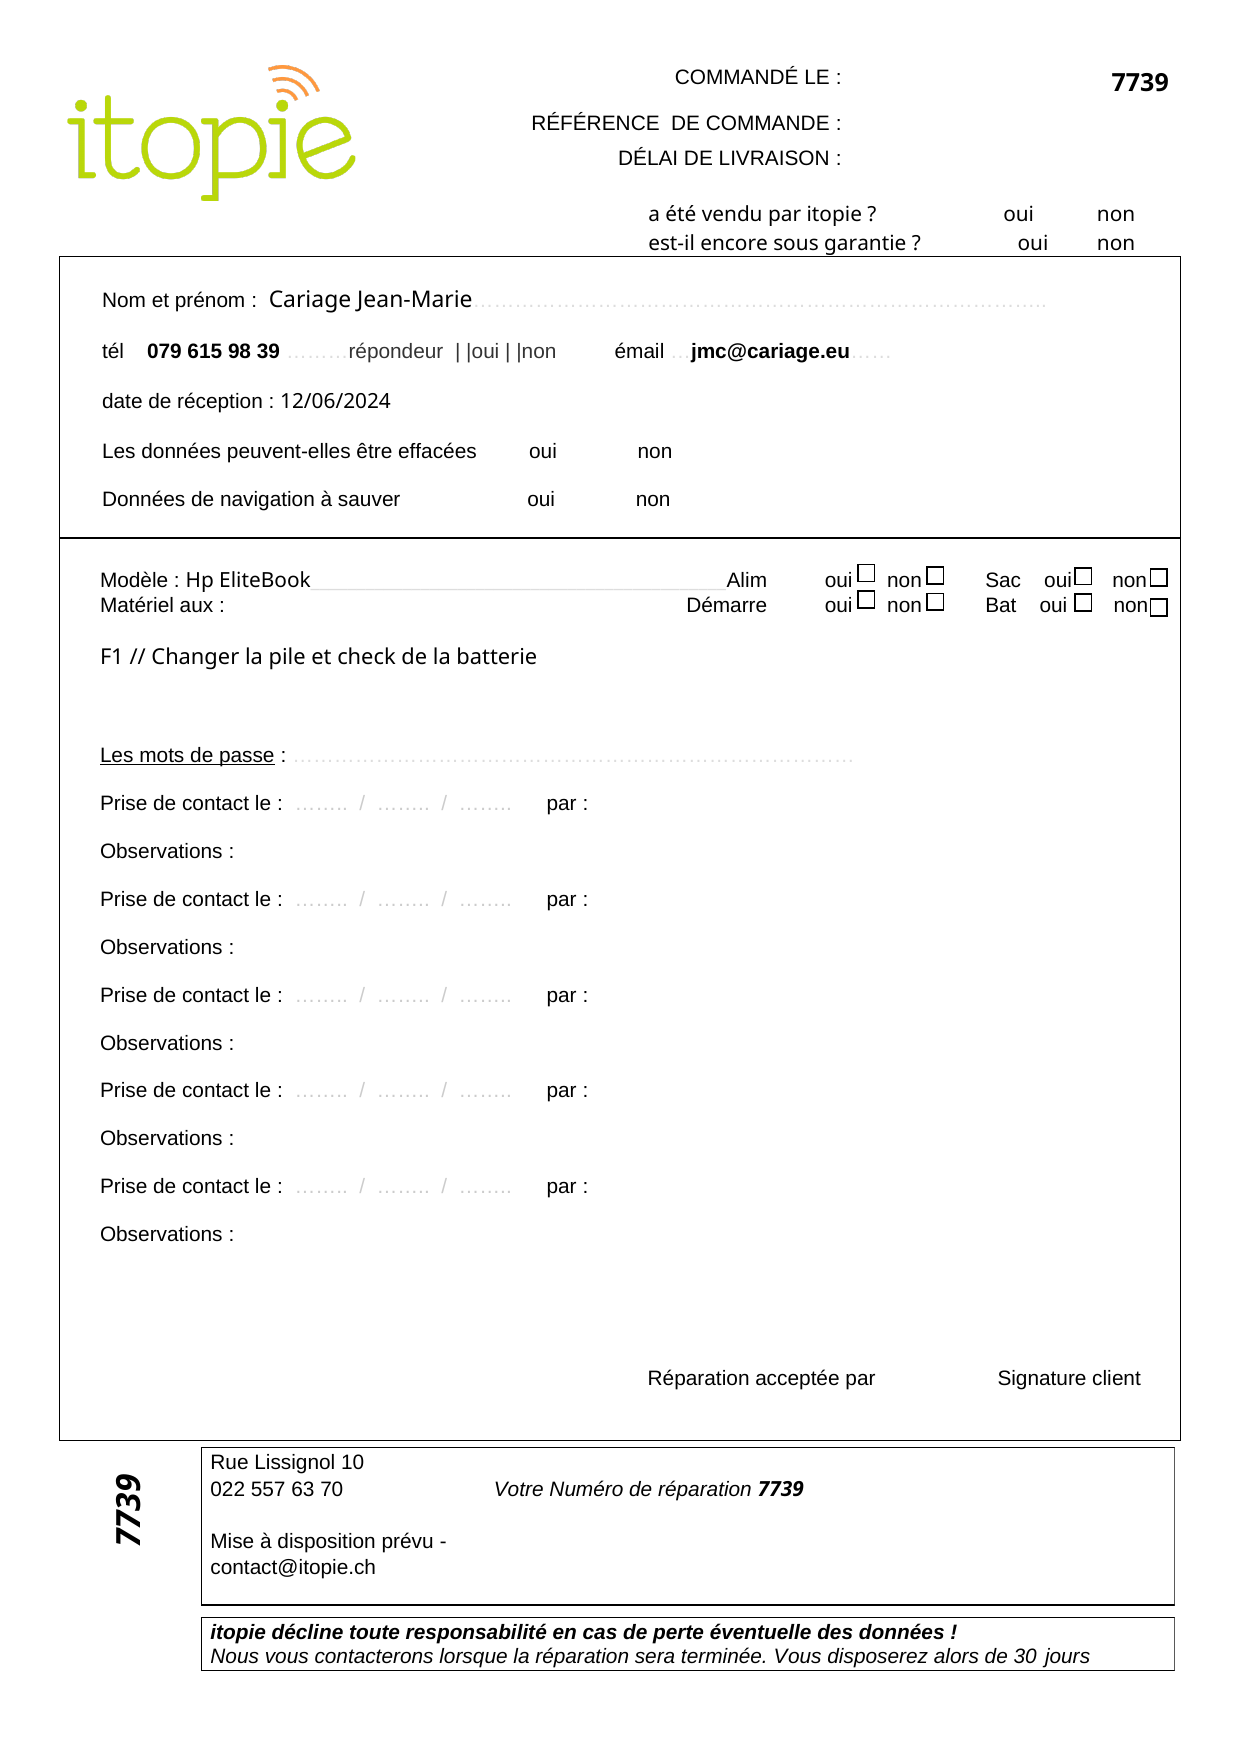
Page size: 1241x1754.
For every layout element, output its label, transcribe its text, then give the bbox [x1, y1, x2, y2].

table_header COMMANDÉ LE : [490, 59, 847, 104]
text Observations : [60, 931, 1180, 958]
table_header 7739 [847, 59, 1180, 104]
text Modèle : Hp EliteBook Alim oui non Sac oui non [948, 562, 1180, 590]
text Données de navigation à sauver oui non [60, 484, 1180, 511]
text Observations : [60, 1123, 1180, 1150]
text Prise de contact le : …….. / …….. / …….. par : [60, 979, 1180, 1006]
table_header 7739 [59, 1441, 195, 1677]
text Les mots de passe : ……………………………………………………………………… [60, 740, 1180, 767]
text Observations : [60, 1027, 1180, 1054]
text Prise de contact le : …….. / …….. / …….. par : [60, 788, 1180, 815]
text date de réception : 12/06/2024 [60, 383, 1180, 415]
text F1 // Changer la pile et check de la batterie [60, 638, 1180, 671]
text Modèle : Hp EliteBook Alim oui non Sac oui non [60, 562, 856, 590]
text Modèle : Hp EliteBook Alim oui non Sac oui non [879, 562, 925, 590]
text Nom et prénom : Cariage Jean-Marie……………………………………………………………………….. [60, 280, 1180, 314]
text est-il encore sous garantie ? oui non [59, 228, 1181, 256]
table_cell [847, 105, 1180, 140]
text Observations : [60, 1219, 1180, 1246]
text tél 079 615 98 39 ………répondeur | |oui | |non émail …jmc@cariage.eu…… [60, 335, 1180, 362]
text Prise de contact le : …….. / …….. / …….. par : [60, 883, 1180, 911]
picture [67, 65, 356, 201]
table_cell itopie décline toute responsabilité en cas de perte éventuelle des données ! Nous vous contacterons lorsque la réparation sera terminée. Vous disposerez alors de 30 jours [195, 1611, 1180, 1677]
table_header Rue Lissignol 10 022 557 63 70 Votre Numéro de réparation 7739 Mise à disposition prévu - contact@itopie.ch [195, 1441, 1180, 1611]
text Matériel aux : Démarre oui non Bat oui non [60, 590, 1180, 617]
text Réparation acceptée par Signature client [60, 1363, 1180, 1390]
table_cell [847, 140, 1180, 175]
table_cell DÉLAI DE LIVRAISON : [490, 140, 847, 175]
text Prise de contact le : …….. / …….. / …….. par : [60, 1075, 1180, 1102]
table_cell RÉFÉRENCE DE COMMANDE : [490, 105, 847, 140]
text a été vendu par itopie ? oui non [59, 199, 1181, 228]
text Observations : [60, 836, 1180, 863]
text Les données peuvent-elles être effacées oui non [60, 436, 1180, 463]
text Prise de contact le : …….. / …….. / …….. par : [60, 1171, 1180, 1198]
